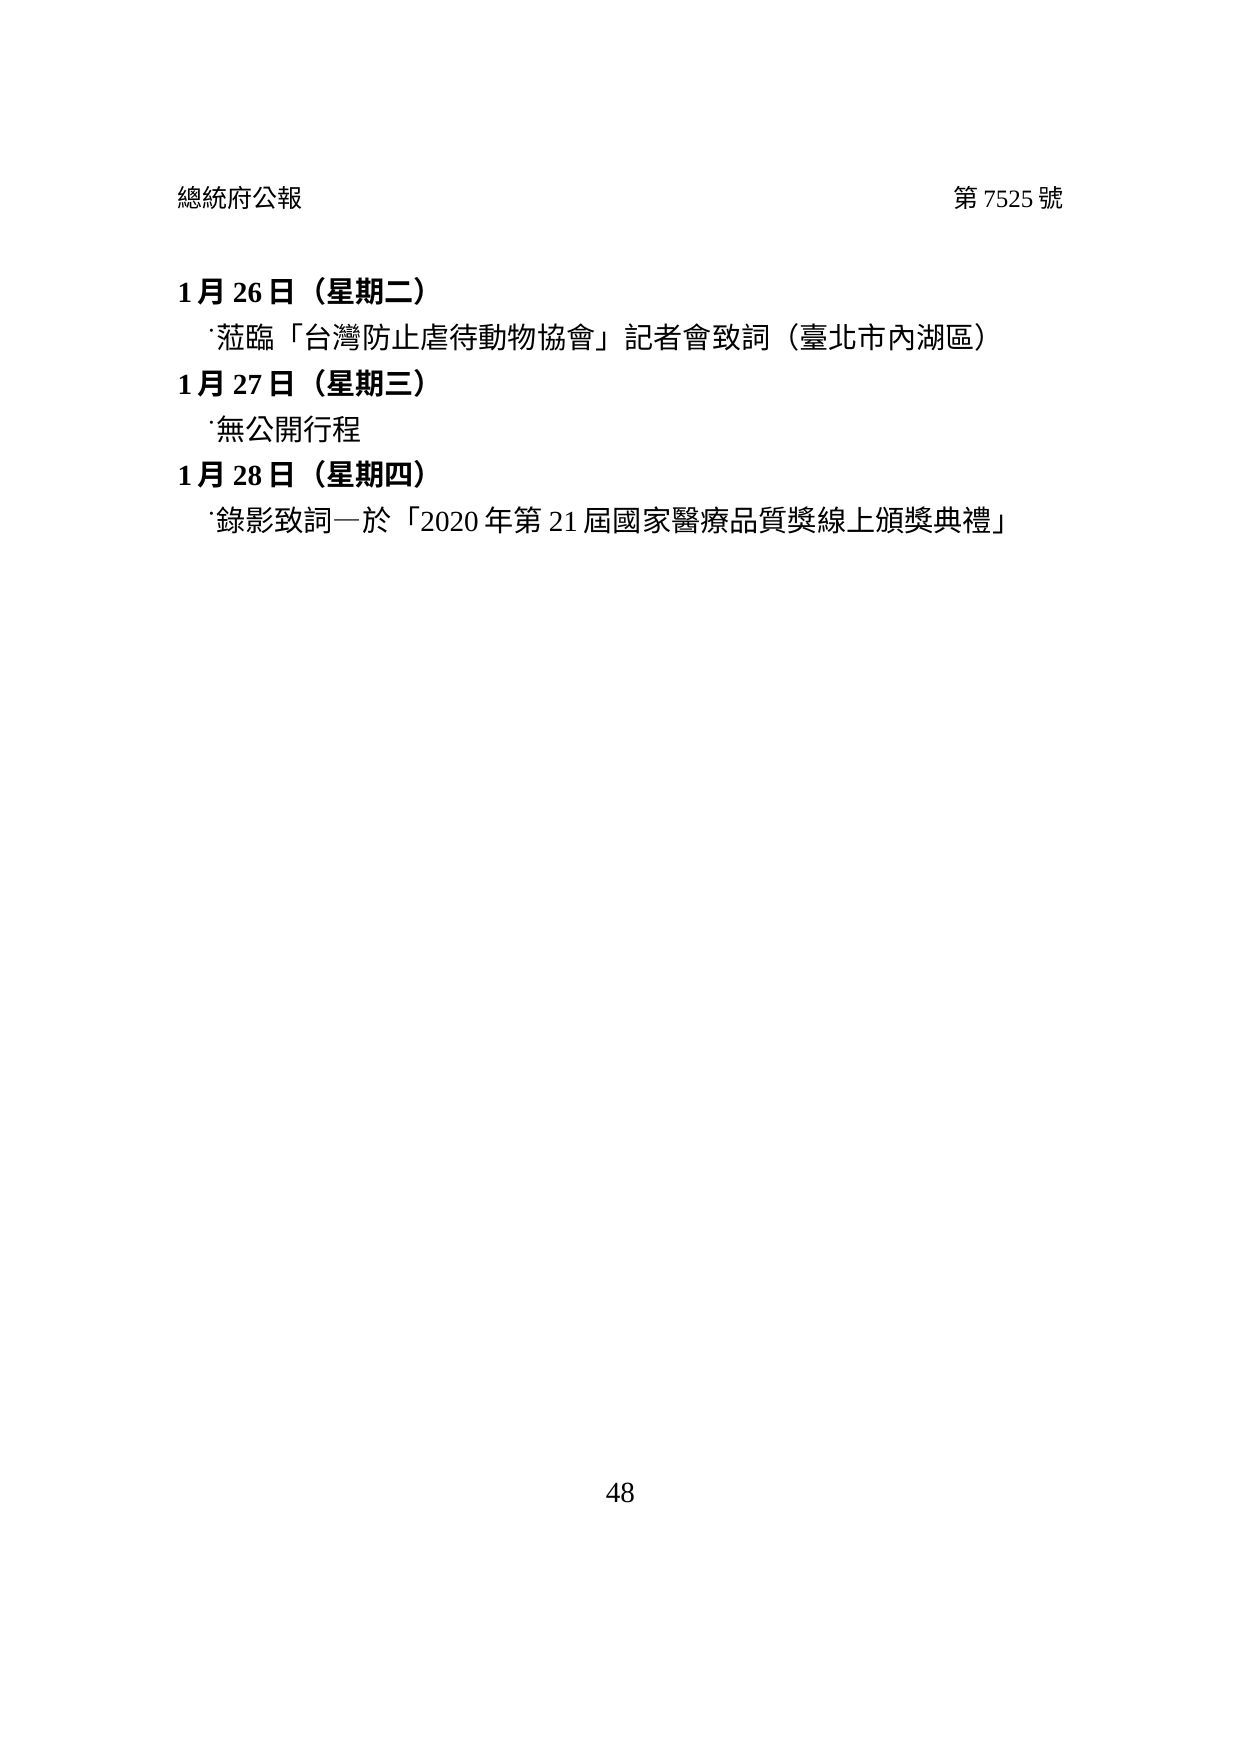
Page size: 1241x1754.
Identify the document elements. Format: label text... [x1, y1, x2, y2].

text 1月27日（星期三） [177, 357, 1063, 403]
text 1月26日（星期二） [177, 266, 1063, 312]
text 1月28日（星期四） [177, 449, 1063, 495]
text ˙無公開行程 [206, 403, 1063, 449]
text ˙錄影致詞—於「2020年第21屆國家醫療品質獎線上頒獎典禮」 [206, 495, 1063, 541]
text ˙蒞臨「台灣防止虐待動物協會」記者會致詞（臺北市內湖區） [206, 312, 1063, 357]
